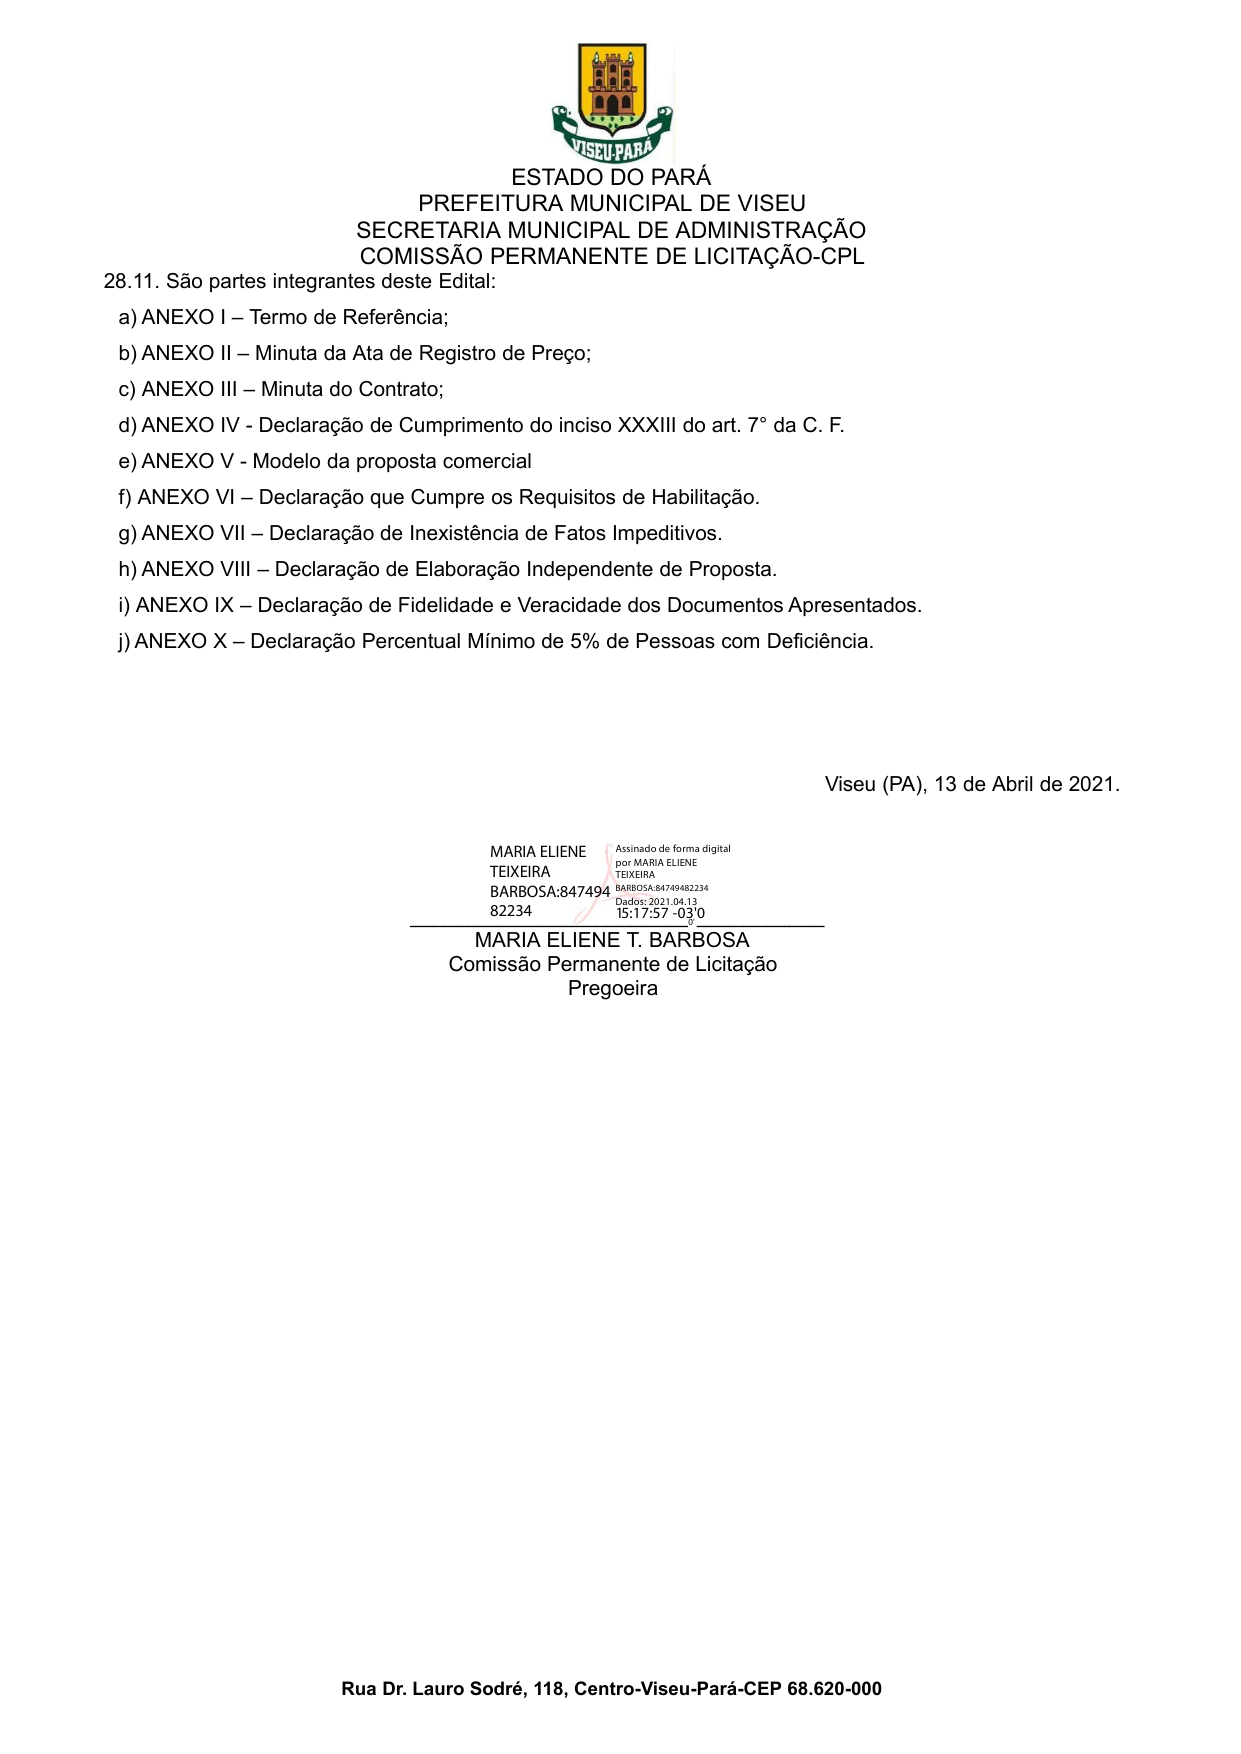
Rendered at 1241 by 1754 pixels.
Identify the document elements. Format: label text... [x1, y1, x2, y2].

text por MARIA ELIENE [615, 856, 748, 868]
picture [571, 901, 615, 905]
text MARIA ELIENE T. BARBOSA [474, 929, 802, 952]
text e) ANEXO V - Modelo da proposta comercial [118, 450, 872, 473]
text 1 [615, 908, 637, 921]
text _______________________0' ___________ [422, 905, 840, 928]
text Rua Dr. Lauro Sodré, 118, Centro-Viseu-Pará-CEP 68.620-000 [341, 1679, 909, 1699]
text i) ANEXO IX – Declaração de Fidelidade e Veracidade dos Documentos Apresentados. [118, 594, 948, 617]
text f) ANEXO VI – Declaração que Cumpre os Requisitos de Habilitação. [118, 486, 948, 509]
text 2234 [498, 901, 557, 905]
text Viseu (PA), 13 de Abril de 2021. [825, 773, 1147, 796]
text TEIXEIRA [615, 868, 748, 881]
text c) ANEXO III – Minuta do Contrato; [118, 378, 468, 401]
text TEIXEIRA [490, 862, 611, 881]
text j) ANEXO X – Declaração Percentual Mínimo de 5% de Pessoas com Deficiência. [118, 630, 948, 653]
text _ [410, 905, 422, 926]
text Pregoeira [568, 977, 802, 1000]
text h) ANEXO VIII – Declaração de Elaboração Independente de Proposta. [118, 558, 948, 581]
picture [571, 841, 656, 881]
text g) ANEXO VII – Declaração de Inexistência de Fatos Impeditivos. [118, 522, 948, 545]
text Assinado de forma digital [615, 842, 748, 856]
text Dados: 2021.04.13 [615, 895, 714, 905]
text PREFEITURA MUNICIPAL DE VISEU [418, 191, 894, 217]
picture [549, 41, 676, 165]
text COMISSÃO PERMANENTE DE LICITAÇÃO-CPL [359, 244, 894, 269]
text Comissão Permanente de Licitação [448, 953, 802, 976]
text SECRETARIA MUNICIPAL DE ADMINISTRAÇÃO [356, 217, 894, 243]
text b) ANEXO II – Minuta da Ata de Registro de Preço; [118, 342, 616, 365]
text ESTADO DO PARÁ [511, 165, 894, 190]
text 28.11. São partes integrantes deste Edital: [103, 270, 522, 293]
text d) ANEXO IV - Declaração de Cumprimento do inciso XXXIII do art. 7° da C. F. [118, 414, 872, 437]
text BARBOSA:847494 BARBOSA:84749482234 [490, 881, 748, 901]
text a) ANEXO I – Termo de Referência; [118, 306, 476, 329]
text MARIA ELIENE [490, 842, 611, 862]
